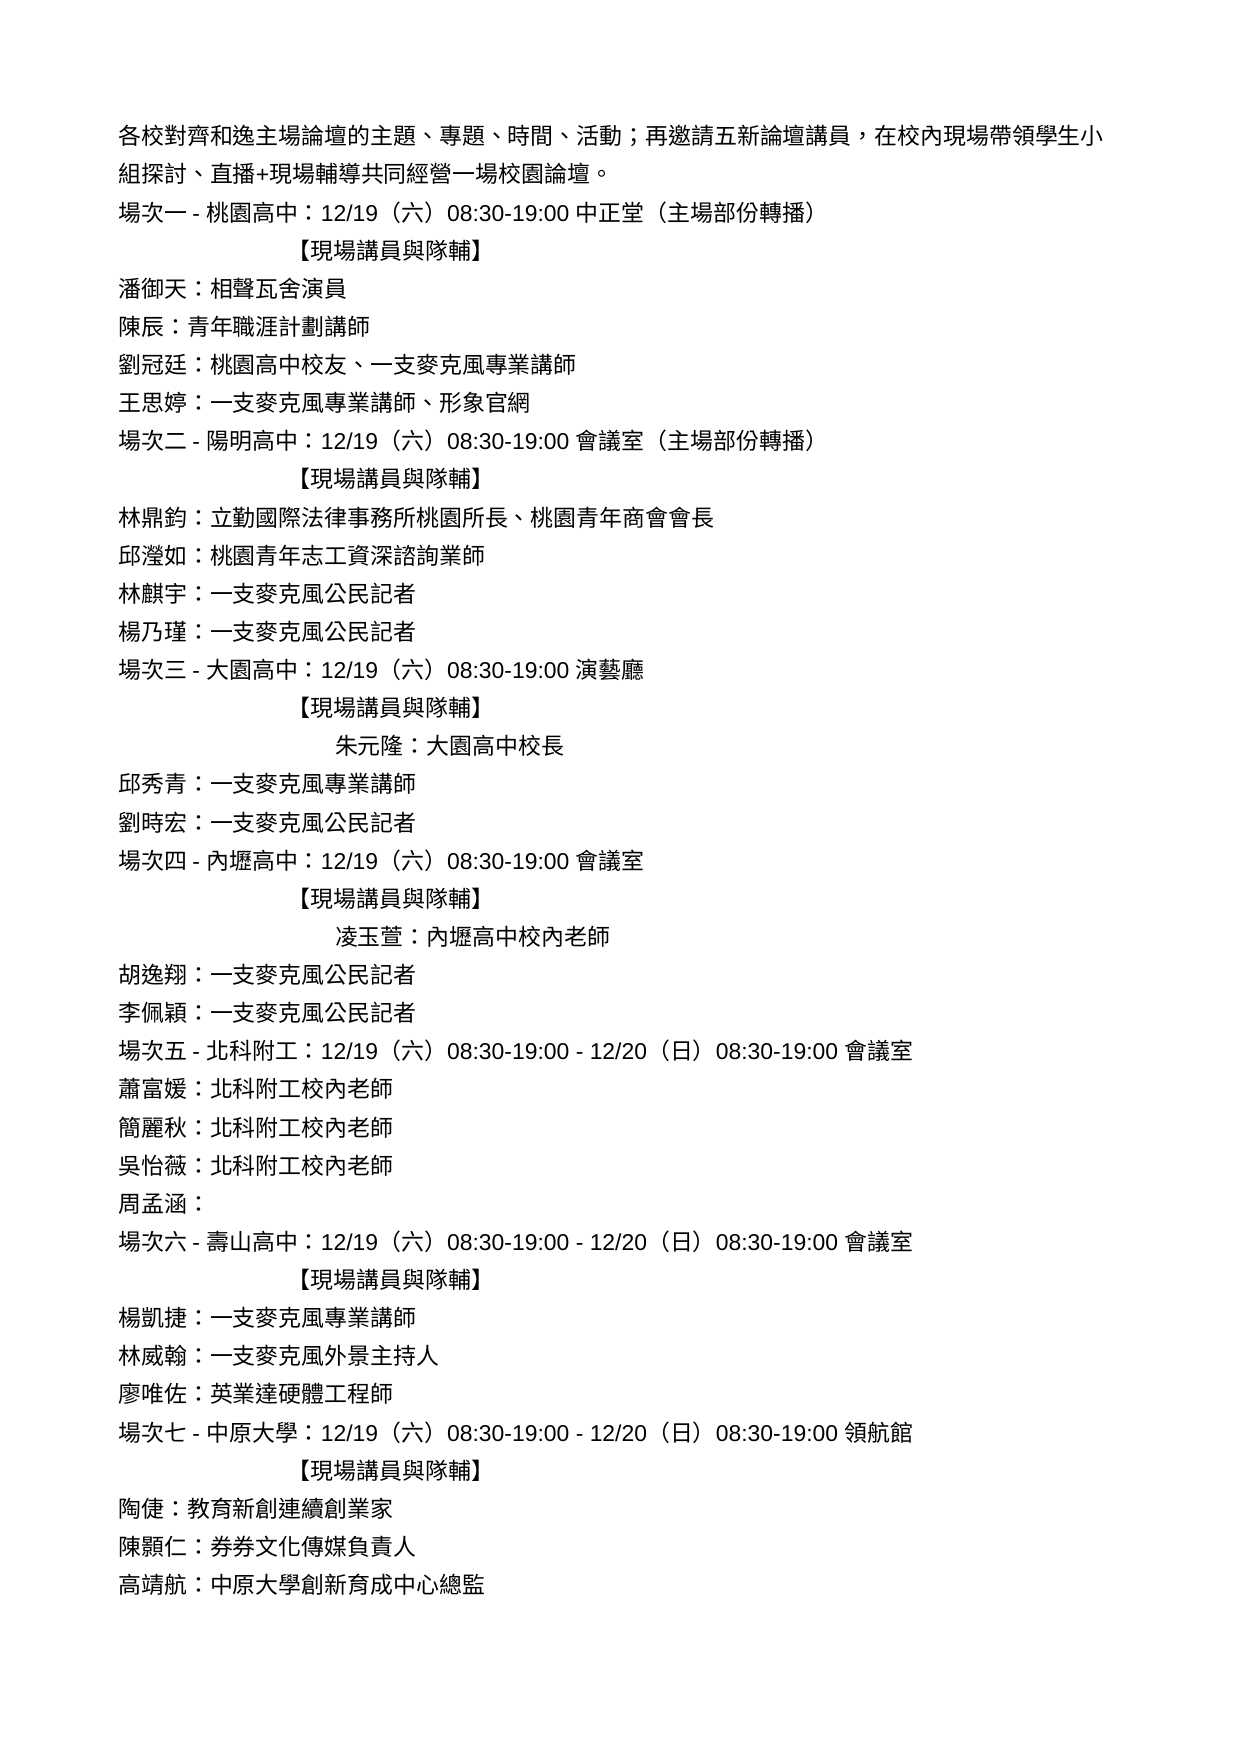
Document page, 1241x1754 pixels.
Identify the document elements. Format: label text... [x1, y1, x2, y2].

text 【現場講員與隊輔】 [118, 232, 1122, 266]
text 場次三 - 大園高中：12/19（六）08:30-19:00 演藝廳 [118, 652, 1122, 685]
text 潘御天：相聲瓦舍演員 [118, 271, 1122, 304]
text 【現場講員與隊輔】 [118, 1452, 1122, 1486]
text 陳辰：青年職涯計劃講師 [118, 309, 1122, 342]
text 【現場講員與隊輔】 [118, 690, 1122, 723]
text 楊乃瑾：一支麥克風公民記者 [118, 614, 1122, 647]
text 【現場講員與隊輔】 [118, 881, 1122, 914]
text 劉時宏：一支麥克風公民記者 [118, 804, 1122, 838]
text 李佩穎：一支麥克風公民記者 [118, 995, 1122, 1028]
text 劉冠廷：桃園高中校友、一支麥克風專業講師 [118, 347, 1122, 380]
text 【現場講員與隊輔】 [118, 1262, 1122, 1295]
text 吳怡薇：北科附工校內老師 [118, 1147, 1122, 1181]
text 場次二 - 陽明高中：12/19（六）08:30-19:00 會議室（主場部份轉播） [118, 423, 1122, 456]
text 陶倢：教育新創連續創業家 [118, 1491, 1122, 1524]
text 林鼎鈞：立勤國際法律事務所桃園所長、桃園青年商會會長 [118, 499, 1122, 533]
text 簡麗秋：北科附工校內老師 [118, 1109, 1122, 1143]
text 場次五 - 北科附工：12/19（六）08:30-19:00 - 12/20（日）08:30-19:00 會議室 [118, 1033, 1122, 1066]
text 高靖航：中原大學創新育成中心總監 [118, 1567, 1122, 1600]
text 邱秀青：一支麥克風專業講師 [118, 766, 1122, 799]
text 陳顥仁：券券文化傳媒負責人 [118, 1529, 1122, 1562]
text 場次七 - 中原大學：12/19（六）08:30-19:00 - 12/20（日）08:30-19:00 領航館 [118, 1414, 1122, 1448]
text 楊凱捷：一支麥克風專業講師 [118, 1300, 1122, 1333]
text 林威翰：一支麥克風外景主持人 [118, 1338, 1122, 1371]
text 周孟涵： [118, 1186, 1122, 1219]
text 朱元隆：大園高中校長 [118, 728, 1122, 761]
text 胡逸翔：一支麥克風公民記者 [118, 957, 1122, 990]
text 【現場講員與隊輔】 [118, 461, 1122, 494]
text 各校對齊和逸主場論壇的主題、專題、時間、活動；再邀請五新論壇講員，在校內現場帶領學生小組探討、直播+現場輔導共同經營一場校園論壇。 [118, 118, 1122, 189]
text 王思婷：一支麥克風專業講師、形象官網 [118, 385, 1122, 418]
text 廖唯佐：英業達硬體工程師 [118, 1376, 1122, 1409]
text 凌玉萱：內壢高中校內老師 [118, 919, 1122, 952]
text 蕭富媛：北科附工校內老師 [118, 1071, 1122, 1104]
text 林麒宇：一支麥克風公民記者 [118, 576, 1122, 609]
text 場次四 - 內壢高中：12/19（六）08:30-19:00 會議室 [118, 842, 1122, 876]
text 場次一 - 桃園高中：12/19（六）08:30-19:00 中正堂（主場部份轉播） [118, 194, 1122, 228]
text 場次六 - 壽山高中：12/19（六）08:30-19:00 - 12/20（日）08:30-19:00 會議室 [118, 1224, 1122, 1257]
text 邱瀅如：桃園青年志工資深諮詢業師 [118, 537, 1122, 571]
